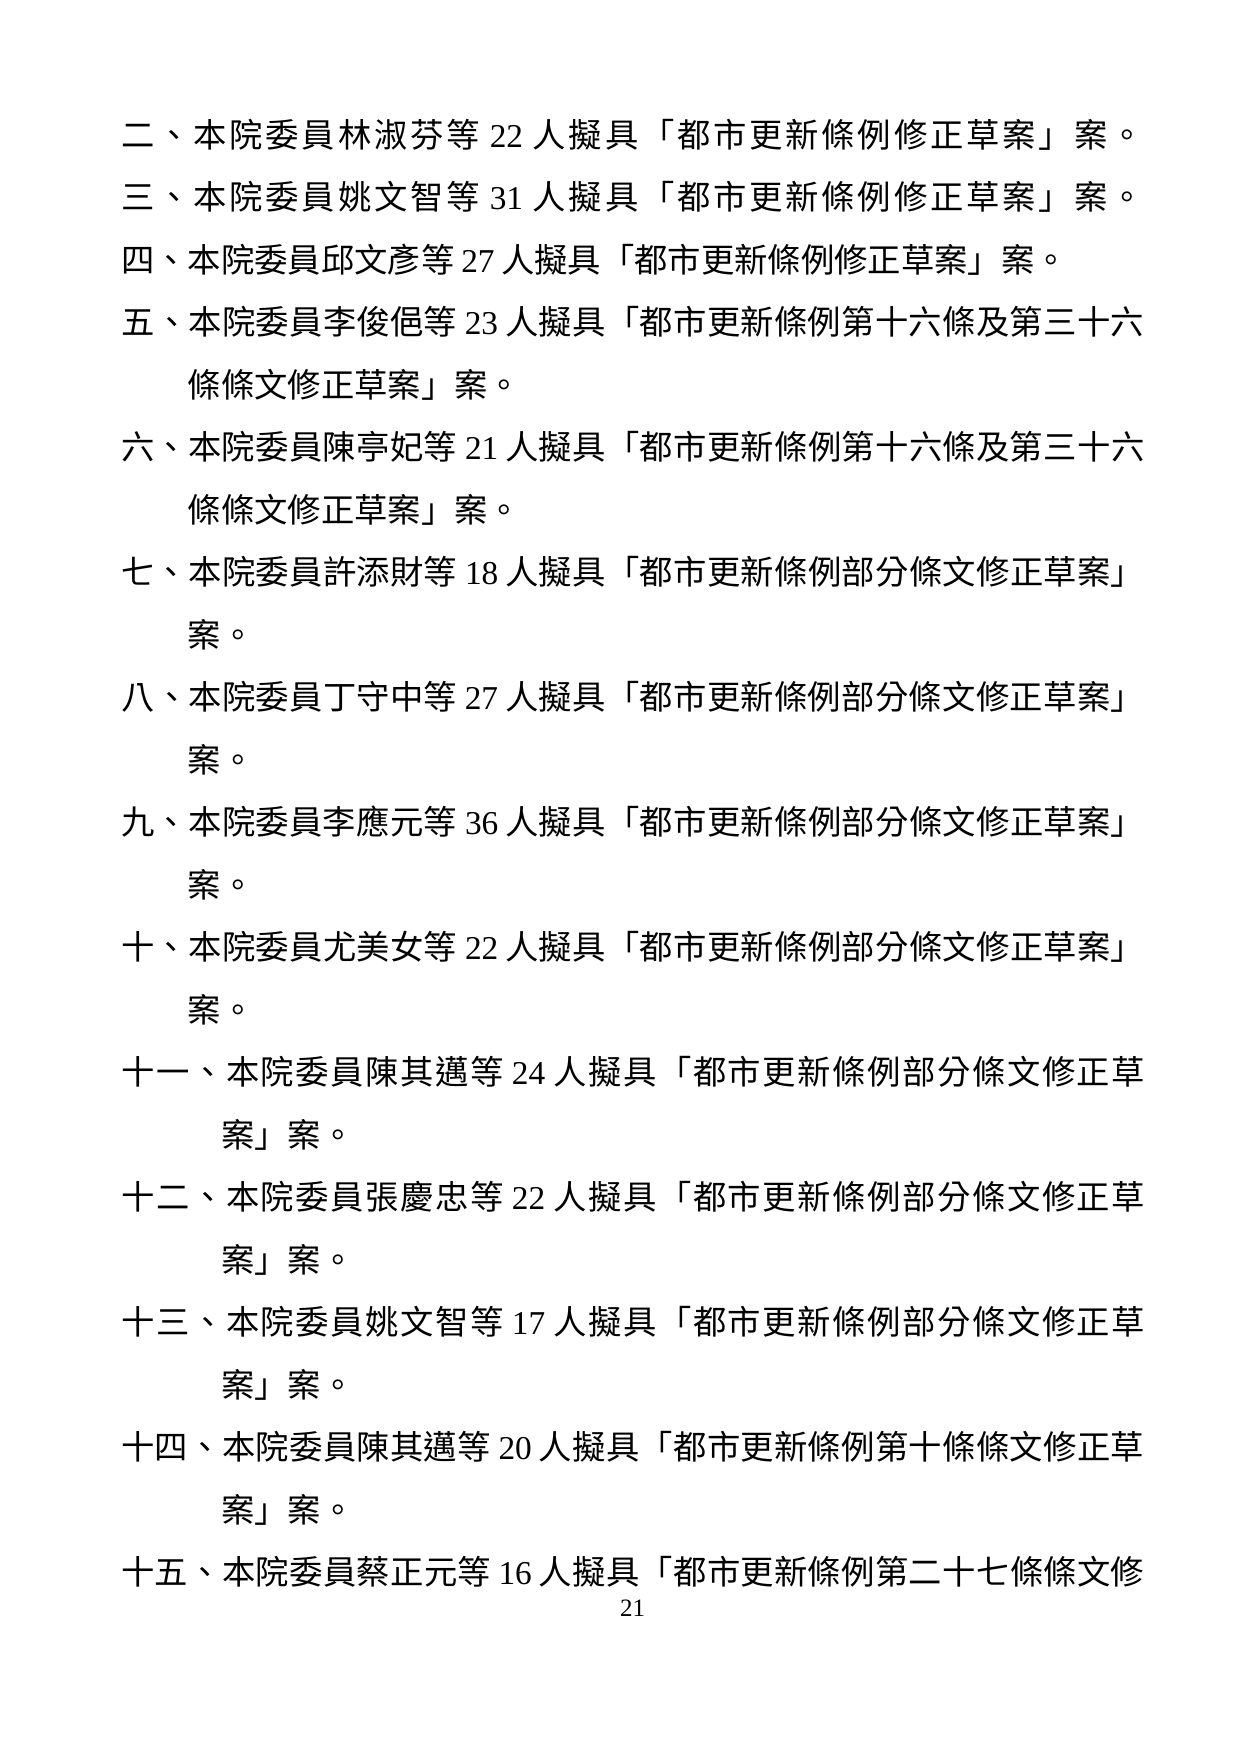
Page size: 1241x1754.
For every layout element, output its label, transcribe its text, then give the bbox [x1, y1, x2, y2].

text 十一、本院委員陳其邁等24人擬具「都市更新條例部分條文修正草案」案。 [121, 1028, 1145, 1153]
text 九、本院委員李應元等36人擬具「都市更新條例部分條文修正草案」案。 [121, 778, 1145, 903]
text 十、本院委員尤美女等22人擬具「都市更新條例部分條文修正草案」案。 [121, 903, 1145, 1028]
text 五、本院委員李俊俋等23人擬具「都市更新條例第十六條及第三十六條條文修正草案」案。 [121, 278, 1145, 403]
text 八、本院委員丁守中等27人擬具「都市更新條例部分條文修正草案」案。 [121, 653, 1145, 778]
text 十三、本院委員姚文智等17人擬具「都市更新條例部分條文修正草案」案。 [121, 1278, 1145, 1403]
text 十二、本院委員張慶忠等22人擬具「都市更新條例部分條文修正草案」案。 [121, 1153, 1145, 1278]
text 七、本院委員許添財等18人擬具「都市更新條例部分條文修正草案」案。 [121, 528, 1145, 653]
text 十四、本院委員陳其邁等20人擬具「都市更新條例第十條條文修正草案」案。 [121, 1403, 1145, 1528]
text 二、本院委員林淑芬等22人擬具「都市更新條例修正草案」案。 三、本院委員姚文智等31人擬具「都市更新條例修正草案」案。 四、本院委員邱文彥等27人擬具「都市更新條例修正草案」案。 [121, 91, 1145, 278]
text 十五、本院委員蔡正元等16人擬具「都市更新條例第二十七條條文修 [121, 1528, 1145, 1591]
text 六、本院委員陳亭妃等21人擬具「都市更新條例第十六條及第三十六條條文修正草案」案。 [121, 403, 1145, 528]
